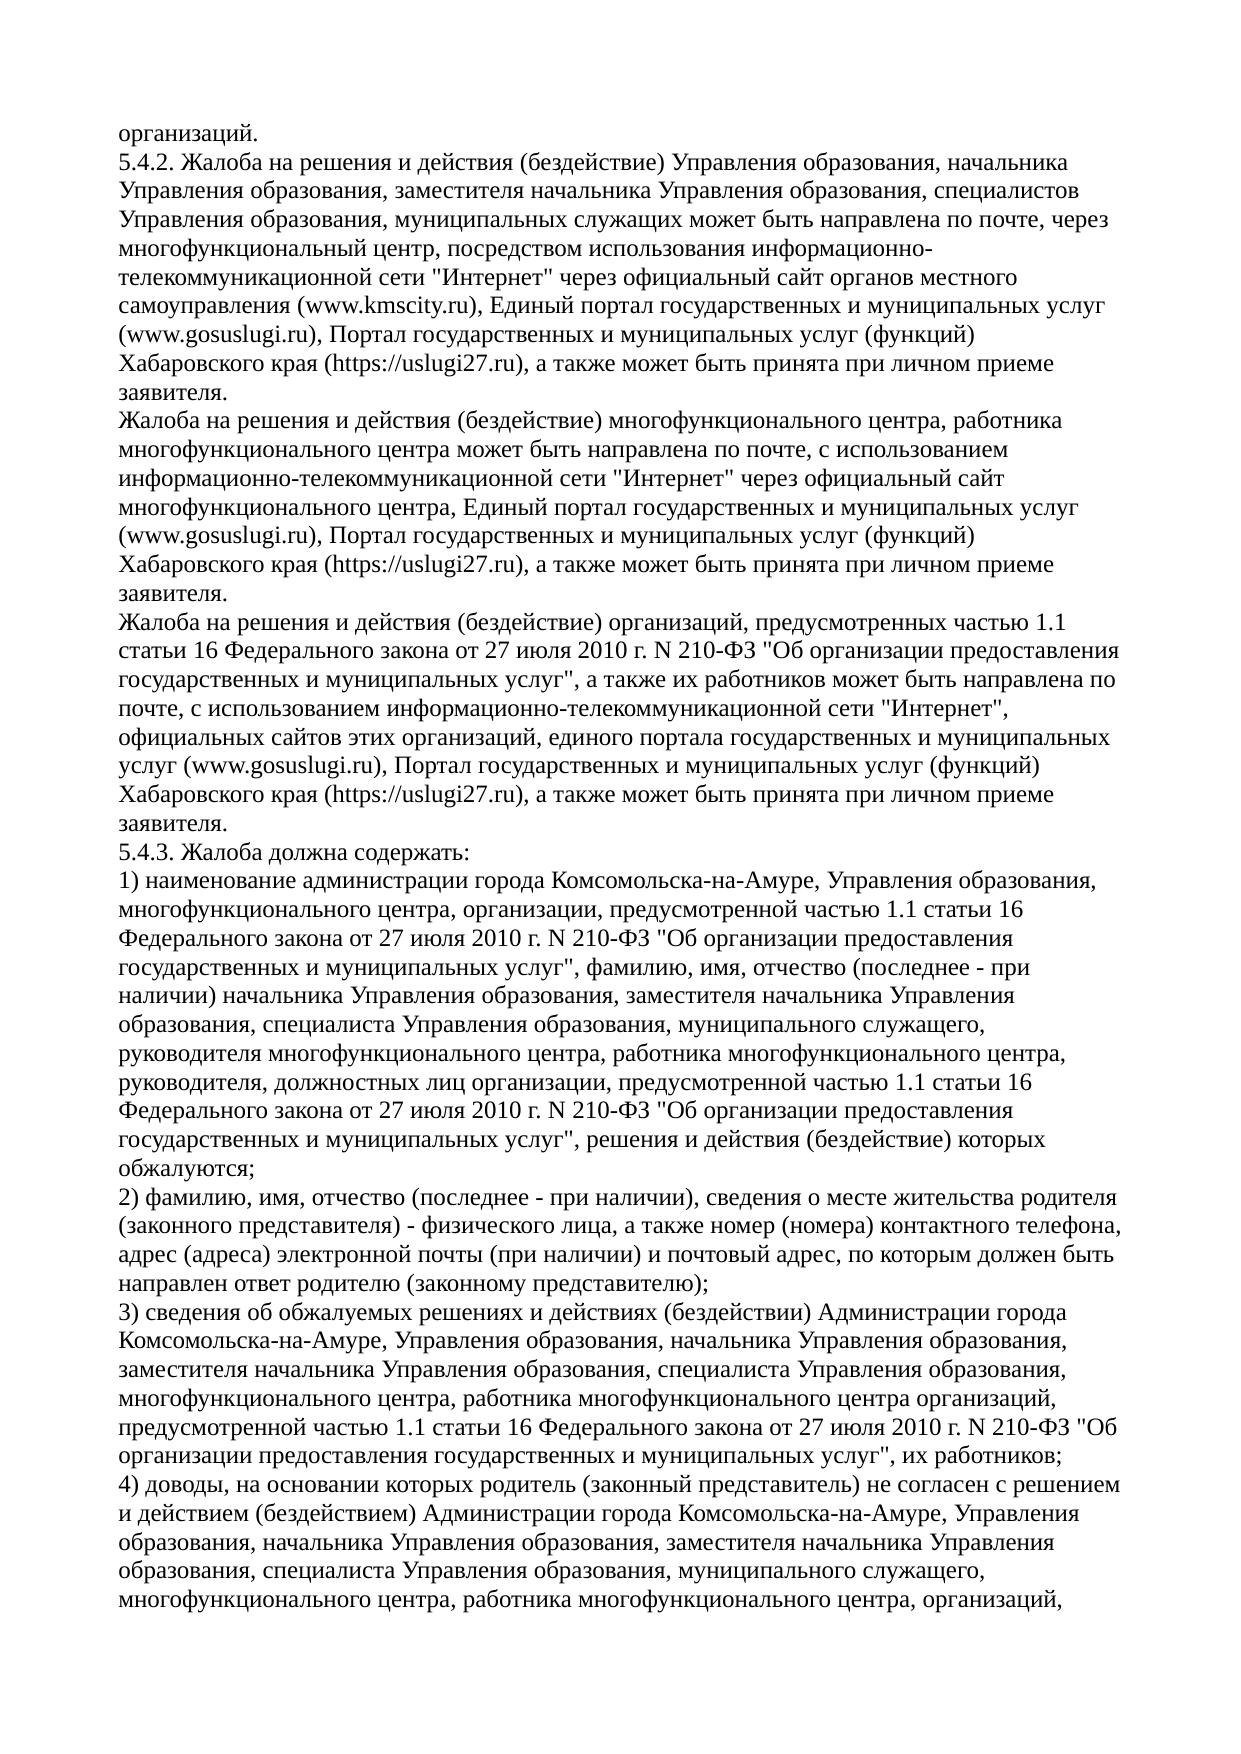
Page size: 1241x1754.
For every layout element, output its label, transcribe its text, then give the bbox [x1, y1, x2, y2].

text 5.4.3. Жалоба должна содержать: [118, 837, 1122, 866]
text 4) доводы, на основании которых родитель (законный представитель) не согласен с решением и действием (бездействием) Администрации города Комсомольска-на-Амуре, Управления образования, начальника Управления образования, заместителя начальника Управления образования, специалиста Управления образования, муниципального служащего, многофункционального центра, работника многофункционального центра, организаций, [118, 1469, 1122, 1613]
text Жалоба на решения и действия (бездействие) многофункционального центра, работника многофункционального центра может быть направлена по почте, с использованием информационно-телекоммуникационной сети "Интернет" через официальный сайт многофункционального центра, Единый портал государственных и муниципальных услуг (www.gosuslugi.ru), Портал государственных и муниципальных услуг (функций) Хабаровского края (https://uslugi27.ru), а также может быть принята при личном приеме заявителя. [118, 406, 1122, 607]
text 2) фамилию, имя, отчество (последнее - при наличии), сведения о месте жительства родителя (законного представителя) - физического лица, а также номер (номера) контактного телефона, адрес (адреса) электронной почты (при наличии) и почтовый адрес, по которым должен быть направлен ответ родителю (законному представителю); [118, 1182, 1122, 1297]
text 5.4.2. Жалоба на решения и действия (бездействие) Управления образования, начальника Управления образования, заместителя начальника Управления образования, специалистов Управления образования, муниципальных служащих может быть направлена по почте, через многофункциональный центр, посредством использования информационно-телекоммуникационной сети "Интернет" через официальный сайт органов местного самоуправления (www.kmscity.ru), Единый портал государственных и муниципальных услуг (www.gosuslugi.ru), Портал государственных и муниципальных услуг (функций) Хабаровского края (https://uslugi27.ru), а также может быть принята при личном приеме заявителя. [118, 147, 1122, 406]
text 3) сведения об обжалуемых решениях и действиях (бездействии) Администрации города Комсомольска-на-Амуре, Управления образования, начальника Управления образования, заместителя начальника Управления образования, специалиста Управления образования, многофункционального центра, работника многофункционального центра организаций, предусмотренной частью 1.1 статьи 16 Федерального закона от 27 июля 2010 г. N 210-ФЗ "Об организации предоставления государственных и муниципальных услуг", их работников; [118, 1297, 1122, 1469]
text организаций. [118, 118, 1122, 147]
text 1) наименование администрации города Комсомольска-на-Амуре, Управления образования, многофункционального центра, организации, предусмотренной частью 1.1 статьи 16 Федерального закона от 27 июля 2010 г. N 210-ФЗ "Об организации предоставления государственных и муниципальных услуг", фамилию, имя, отчество (последнее - при наличии) начальника Управления образования, заместителя начальника Управления образования, специалиста Управления образования, муниципального служащего, руководителя многофункционального центра, работника многофункционального центра, руководителя, должностных лиц организации, предусмотренной частью 1.1 статьи 16 Федерального закона от 27 июля 2010 г. N 210-ФЗ "Об организации предоставления государственных и муниципальных услуг", решения и действия (бездействие) которых обжалуются; [118, 866, 1122, 1182]
text Жалоба на решения и действия (бездействие) организаций, предусмотренных частью 1.1 статьи 16 Федерального закона от 27 июля 2010 г. N 210-ФЗ "Об организации предоставления государственных и муниципальных услуг", а также их работников может быть направлена по почте, с использованием информационно-телекоммуникационной сети "Интернет", официальных сайтов этих организаций, единого портала государственных и муниципальных услуг (www.gosuslugi.ru), Портал государственных и муниципальных услуг (функций) Хабаровского края (https://uslugi27.ru), а также может быть принята при личном приеме заявителя. [118, 607, 1122, 837]
